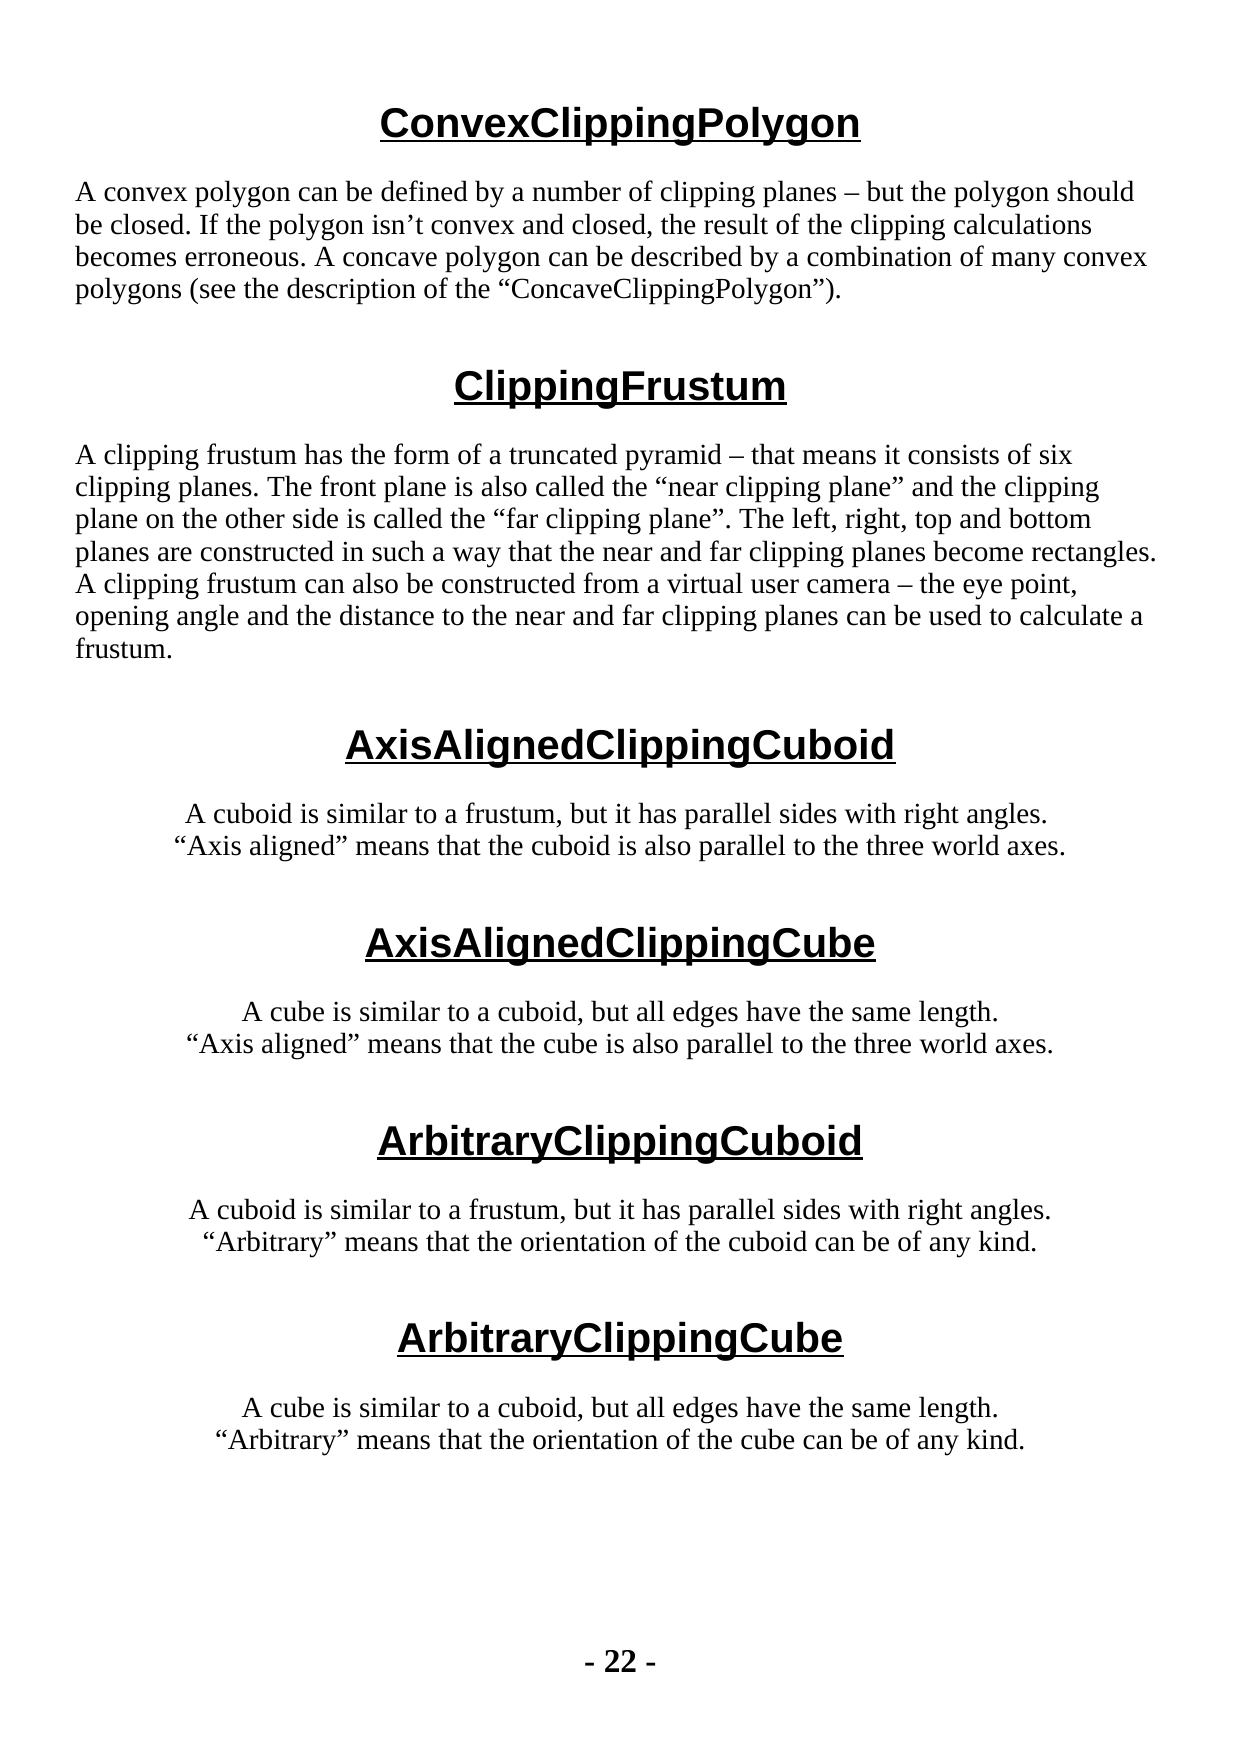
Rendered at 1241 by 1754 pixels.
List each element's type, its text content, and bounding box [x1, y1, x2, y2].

text A clipping frustum has the form of a truncated pyramid – that means it consists of six clipping planes. The front plane is also called the “near clipping plane” and the clipping plane on the other side is called the “far clipping plane”. The left, right, top and bottom planes are constructed in such a way that the near and far clipping planes become rectangles. [75, 438, 1165, 567]
text “Axis aligned” means that the cube is also parallel to the three world axes. [75, 1028, 1165, 1060]
text A cuboid is similar to a frustum, but it has parallel sides with right angles. [75, 797, 1165, 830]
subtitle AxisAlignedClippingCube [75, 919, 1165, 966]
text A cube is similar to a cuboid, but all edges have the same length. [75, 1391, 1165, 1423]
subtitle ArbitraryClippingCube [75, 1315, 1165, 1362]
text “Arbitrary” means that the orientation of the cube can be of any kind. [75, 1423, 1165, 1456]
subtitle ClippingFrustum [75, 362, 1165, 409]
text A clipping frustum can also be constructed from a virtual user camera – the eye point, opening angle and the distance to the near and far clipping planes can be used to calculate a frustum. [75, 567, 1165, 664]
text “Arbitrary” means that the orientation of the cuboid can be of any kind. [75, 1225, 1165, 1258]
subtitle ArbitraryClippingCuboid [75, 1117, 1165, 1164]
subtitle ConvexClippingPolygon [75, 100, 1165, 146]
text A cuboid is similar to a frustum, but it has parallel sides with right angles. [75, 1193, 1165, 1225]
text A convex polygon can be defined by a number of clipping planes – but the polygon should be closed. If the polygon isn’t convex and closed, the result of the clipping calculations becomes erroneous. A concave polygon can be described by a combination of many convex polygons (see the description of the “ConcaveClippingPolygon”). [75, 176, 1165, 305]
text A cube is similar to a cuboid, but all edges have the same length. [75, 995, 1165, 1028]
subtitle AxisAlignedClippingCuboid [75, 722, 1165, 768]
text “Axis aligned” means that the cuboid is also parallel to the three world axes. [75, 830, 1165, 862]
